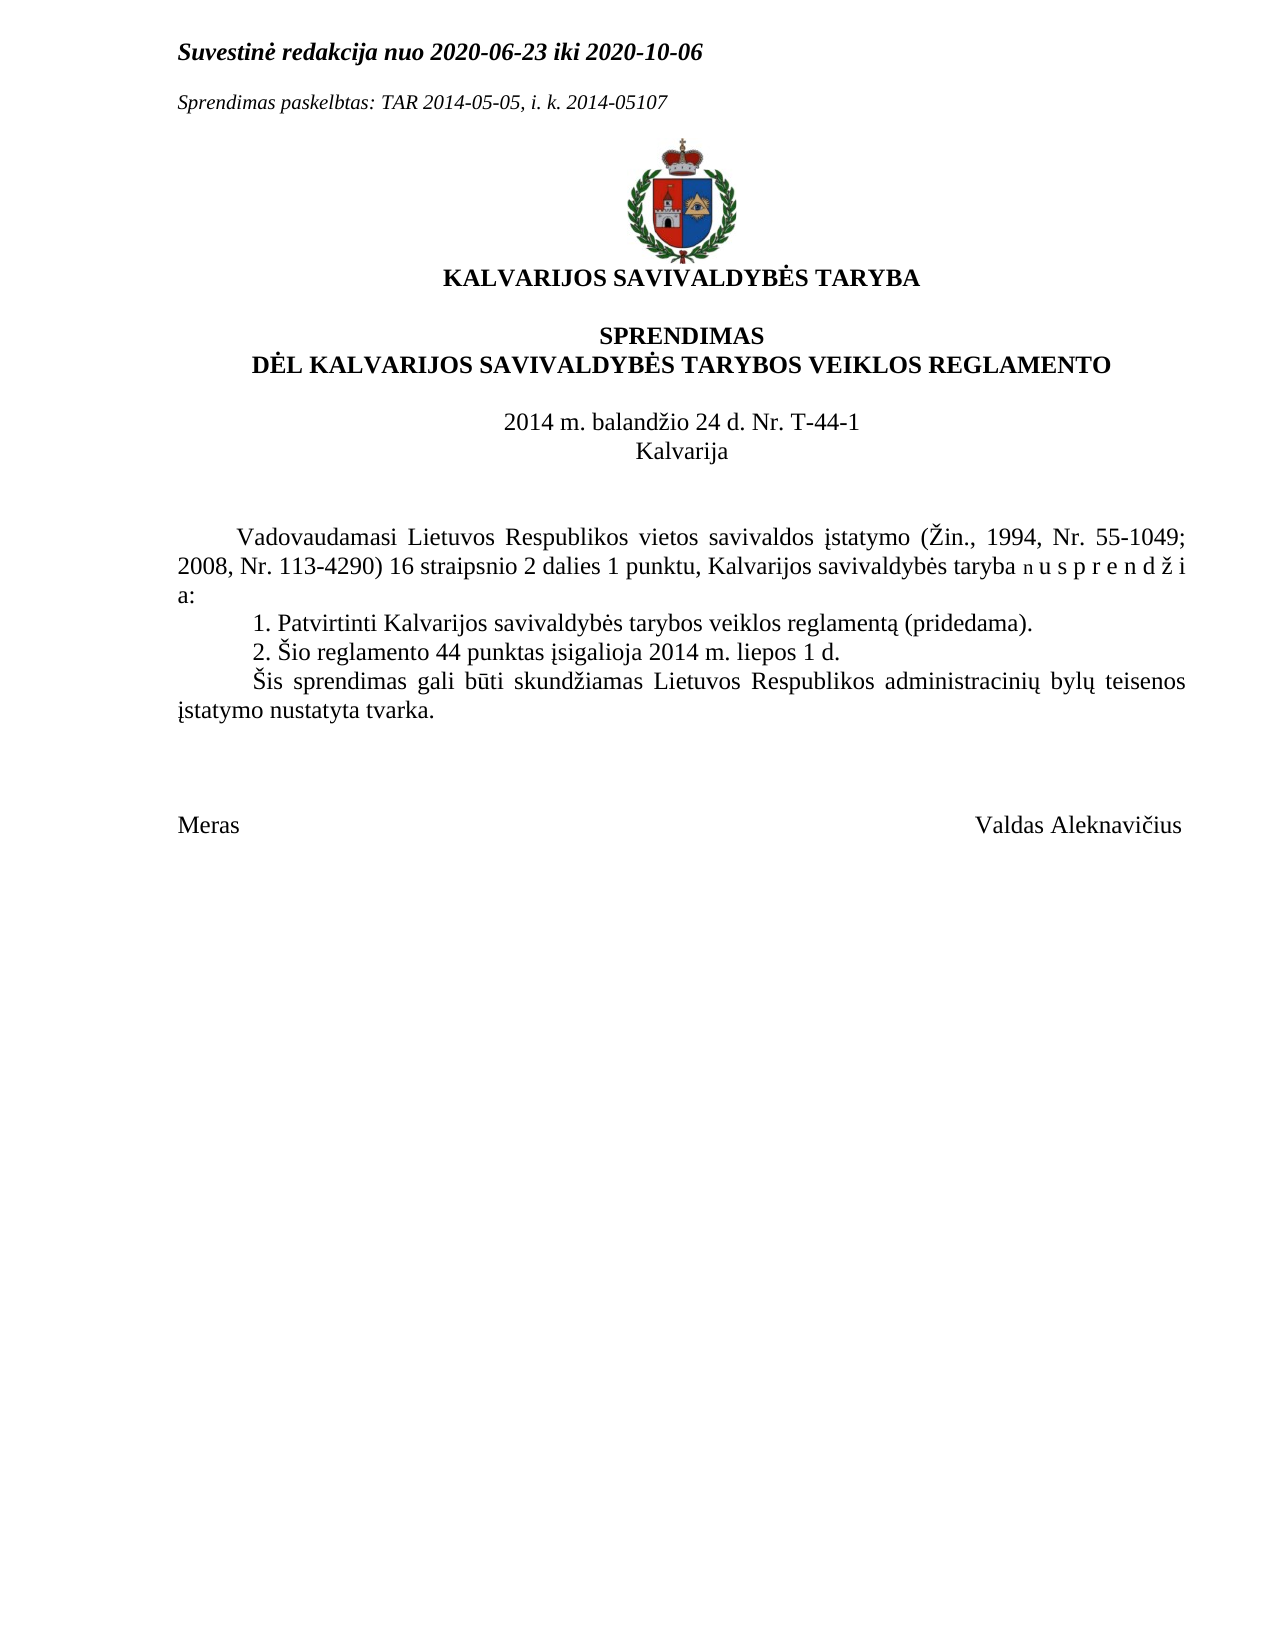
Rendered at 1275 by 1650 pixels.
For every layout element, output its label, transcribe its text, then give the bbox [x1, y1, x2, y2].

text Vadovaudamasi Lietuvos Respublikos vietos savivaldos įstatymo (Žin., 1994, Nr. 55-1049; 2008, Nr. 113-4290) 16 straipsnio 2 dalies 1 punktu, Kalvarijos savivaldybės taryba n u s p r e n d ž i a: [177, 522, 1186, 608]
text Šis sprendimas gali būti skundžiamas Lietuvos Respublikos administracinių bylų teisenos įstatymo nustatyta tvarka. [177, 666, 1186, 723]
text SPRENDIMAS [177, 321, 1186, 350]
text Sprendimas paskelbtas: TAR 2014-05-05, i. k. 2014-05107 [177, 90, 1186, 114]
text 2. Šio reglamento 44 punktas įsigalioja 2014 m. liepos 1 d. [177, 637, 1186, 666]
text Meras Valdas Aleknavičius [177, 810, 1186, 838]
text Suvestinė redakcija nuo 2020-06-23 iki 2020-10-06 [177, 37, 1186, 66]
text DĖL KALVARIJOS SAVIVALDYBĖS TARYBOS VEIKLOS REGLAMENTO [177, 350, 1186, 378]
text KALVARIJOS SAVIVALDYBĖS TARYBA [177, 263, 1186, 292]
text 1. Patvirtinti Kalvarijos savivaldybės tarybos veiklos reglamentą (pridedama). [177, 608, 1186, 637]
text 2014 m. balandžio 24 d. Nr. T-44-1 [177, 407, 1186, 436]
text Kalvarija [177, 436, 1186, 465]
